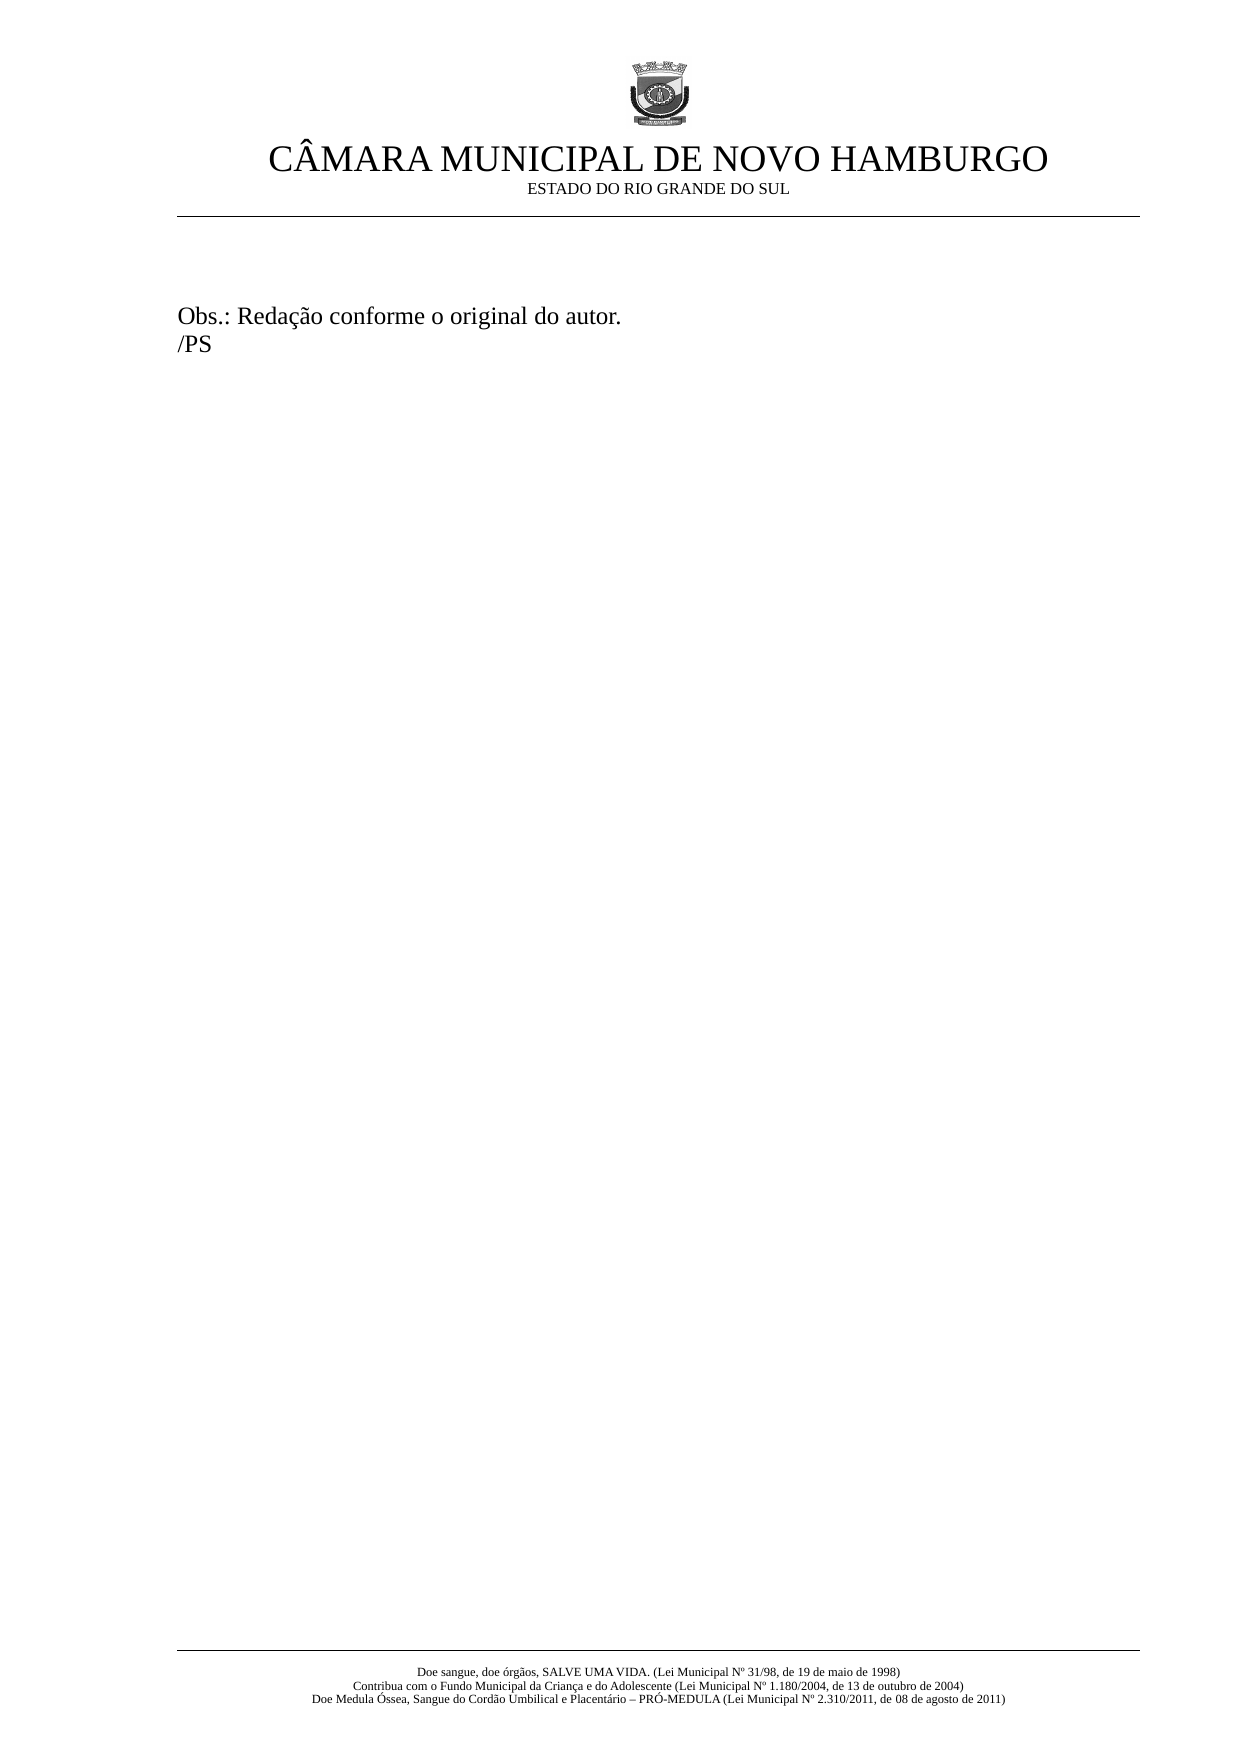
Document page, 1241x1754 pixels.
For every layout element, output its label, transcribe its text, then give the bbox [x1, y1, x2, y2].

text Obs.: Redação conforme o original do autor. [177, 302, 1140, 330]
text /PS [177, 330, 1140, 358]
